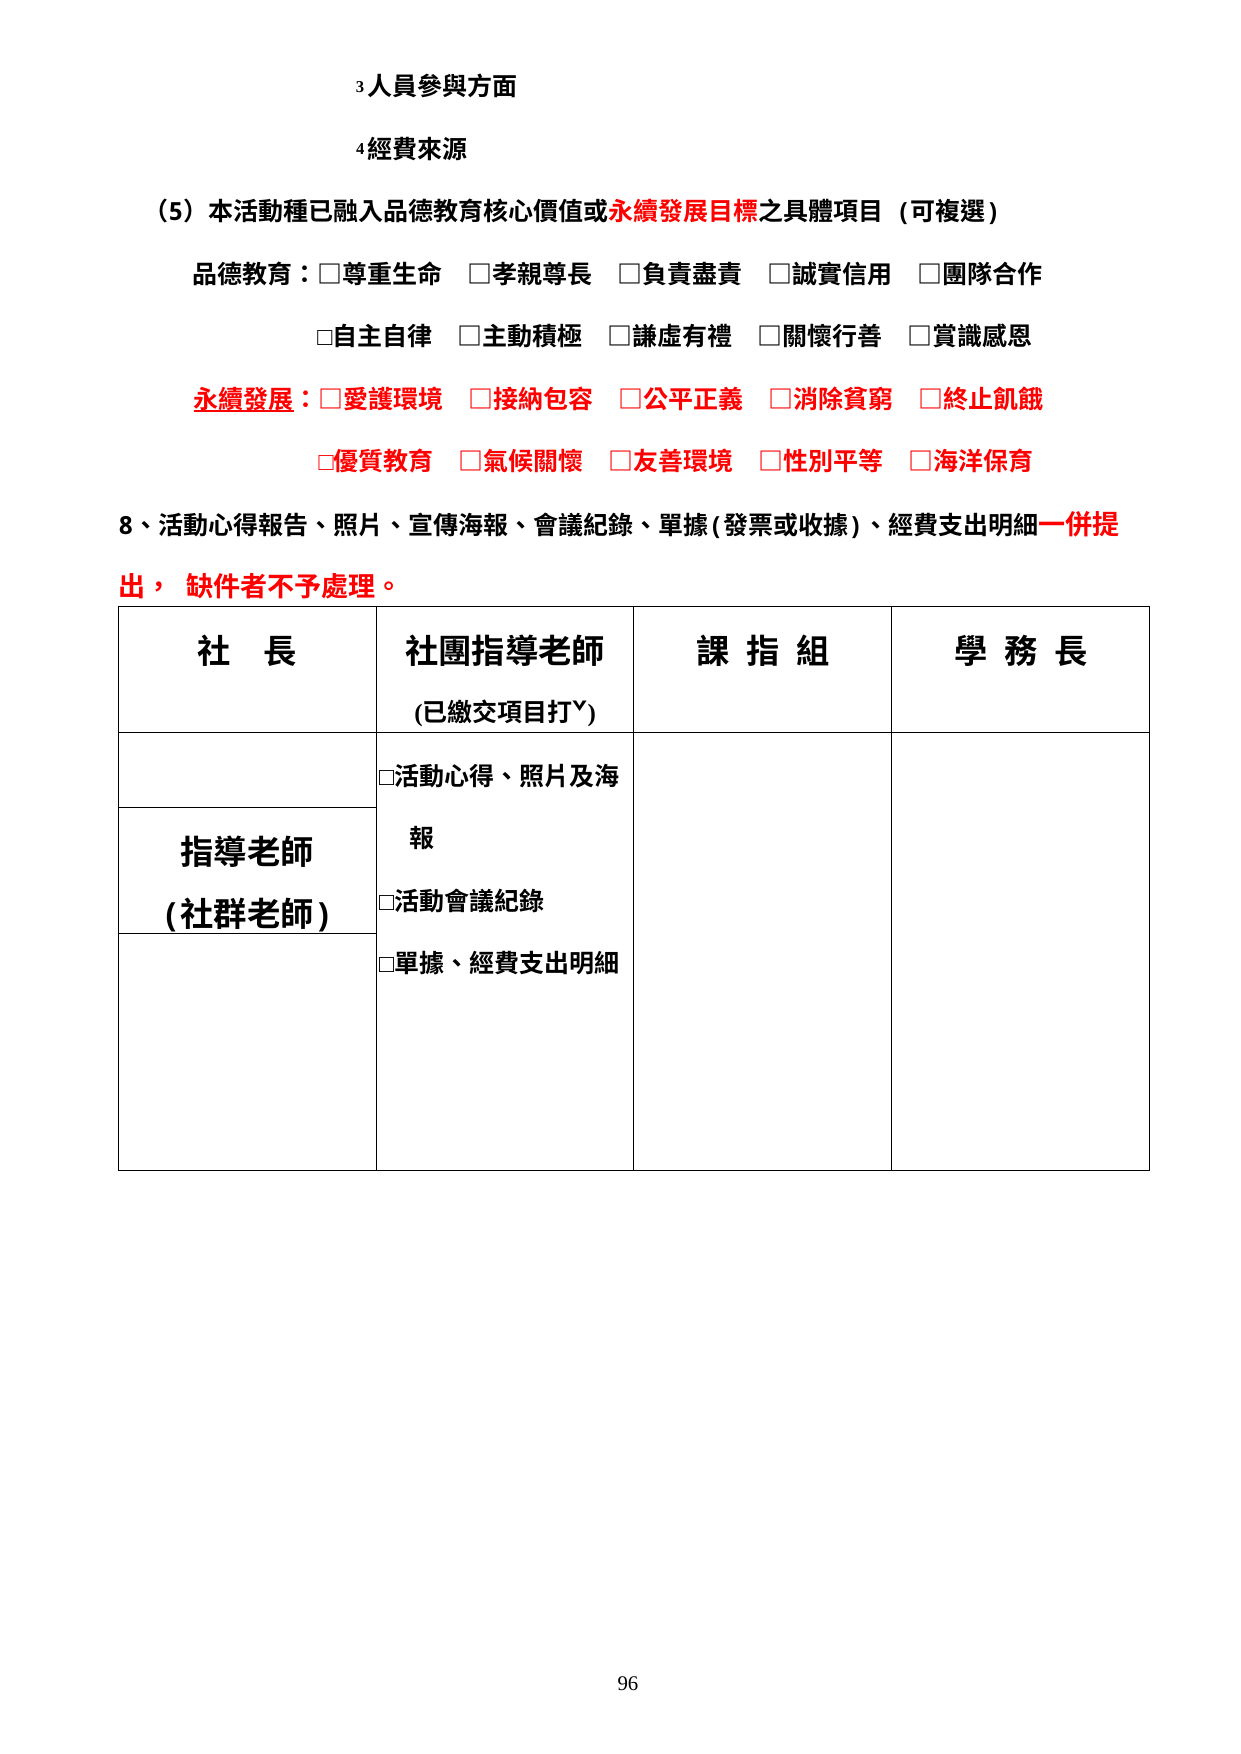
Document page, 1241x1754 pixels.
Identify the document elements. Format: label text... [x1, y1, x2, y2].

text □優質教育 □氣候關懷 □友善環境 □性別平等 □海洋保育 [118, 418, 1137, 481]
table_cell [119, 733, 376, 807]
table_cell [892, 733, 1149, 1170]
text （5）本活動種已融入品德教育核心價值或永續發展目標之具體項目 (可複選) [118, 168, 1137, 231]
table_header 學 務 長 [892, 607, 1149, 732]
text 4經費來源 [118, 106, 1137, 168]
table_header 課 指 組 [634, 607, 891, 732]
text □自主自律 □主動積極 □謙虛有禮 □關懷行善 □賞識感恩 [192, 293, 1137, 356]
text 8、活動心得報告、照片、宣傳海報、會議紀錄、單據(發票或收據)、經費支出明細一併提出， 缺件者不予處理。 [118, 481, 1137, 606]
table_cell □活動心得、照片及海 報 □活動會議紀錄 □單據、經費支出明細 [377, 733, 633, 1170]
table_header 社團指導老師 (已繳交項目打ˇ) [377, 607, 633, 732]
text 永續發展：□愛護環境 □接納包容 □公平正義 □消除貧窮 □終止飢餓 [118, 356, 1137, 418]
text 3人員參與方面 [118, 43, 1137, 106]
text 品德教育：□尊重生命 □孝親尊長 □負責盡責 □誠實信用 □團隊合作 [192, 231, 1137, 293]
table_cell 指導老師 (社群老師) [119, 808, 376, 933]
table_cell [634, 733, 891, 1170]
table_cell [119, 934, 376, 1170]
table_header 社 長 [119, 607, 376, 732]
